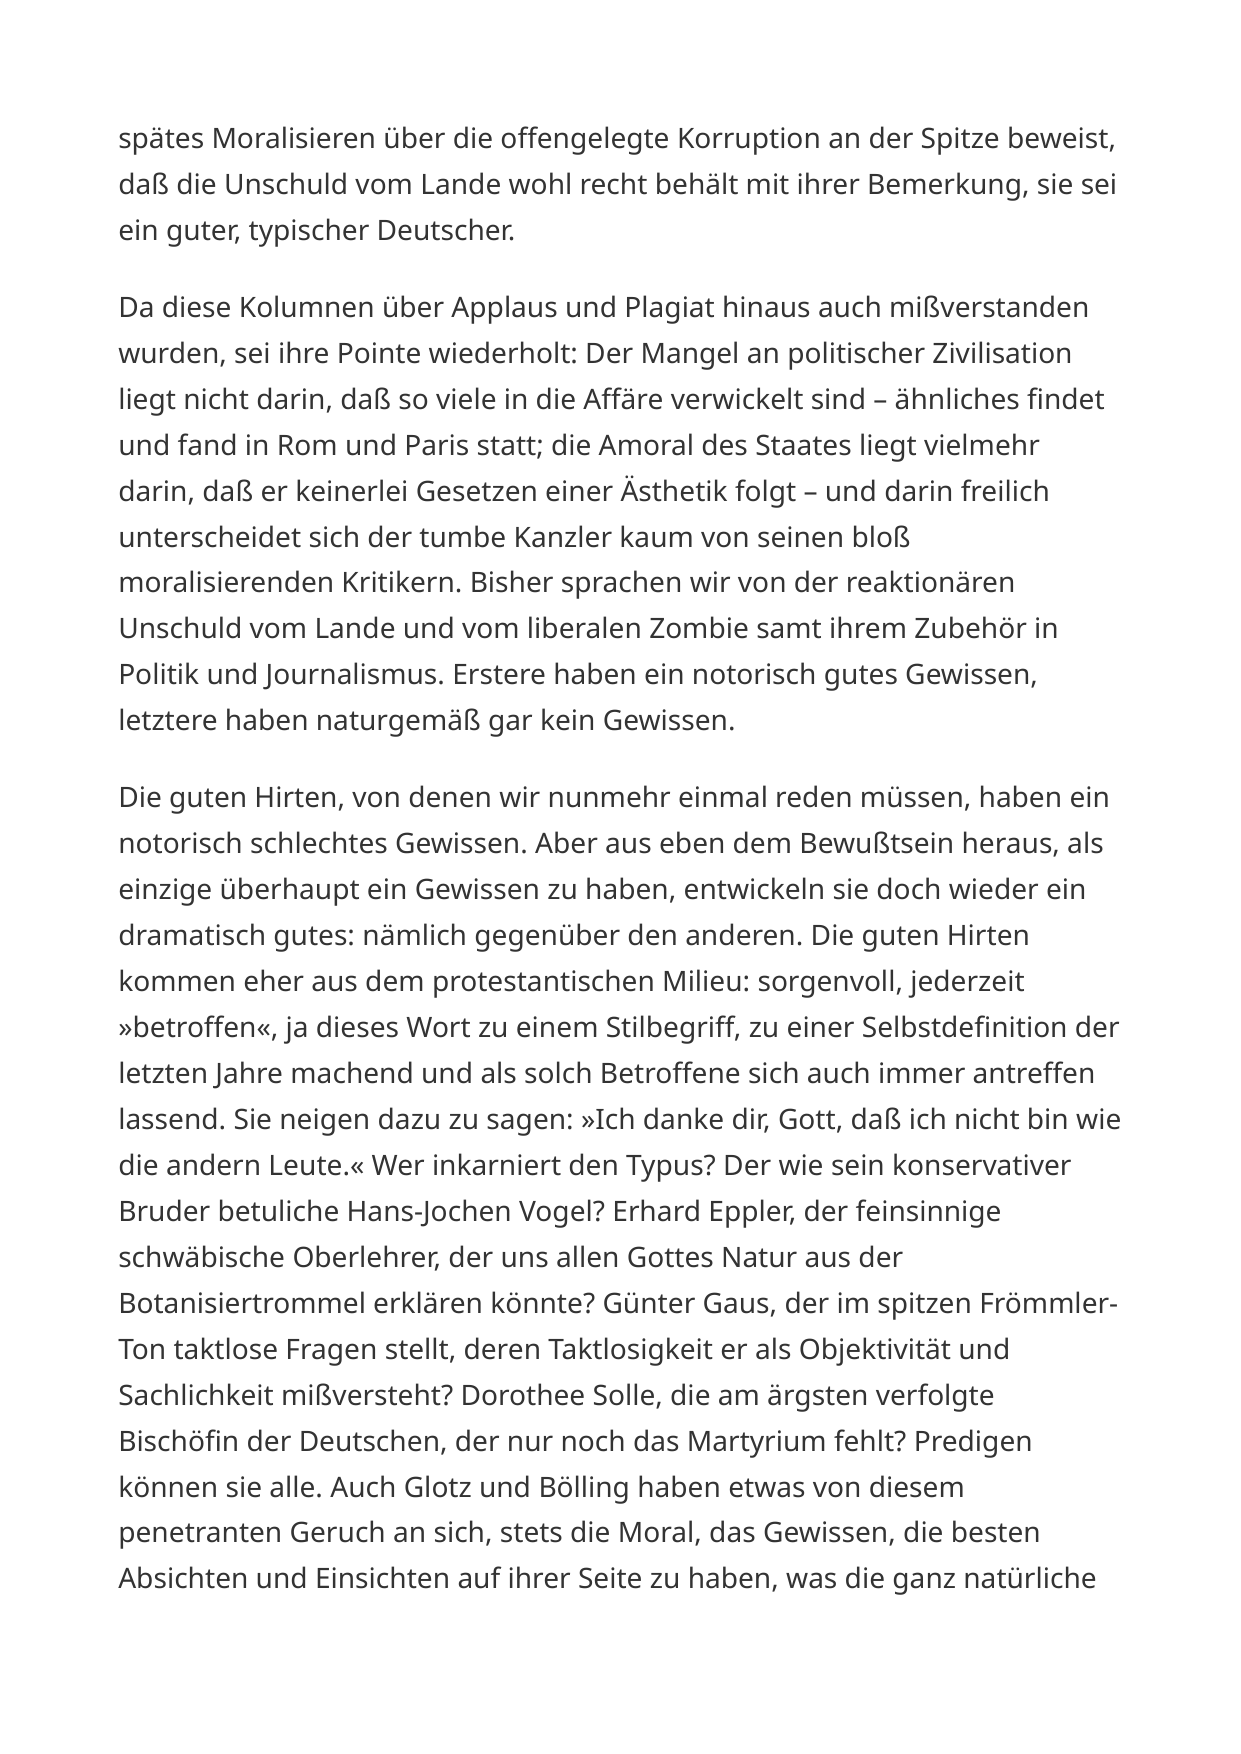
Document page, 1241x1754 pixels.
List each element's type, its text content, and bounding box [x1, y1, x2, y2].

text Da diese Kolumnen über Applaus und Plagiat hinaus auch mißverstanden wurden, sei ihre Pointe wiederholt: Der Mangel an politischer Zivilisation liegt nicht darin, daß so viele in die Affäre verwickelt sind – ähnliches findet und fand in Rom und Paris statt; die Amoral des Staates liegt vielmehr darin, daß er keinerlei Gesetzen einer Ästhetik folgt – und darin freilich unterscheidet sich der tumbe Kanzler kaum von seinen bloß moralisierenden Kritikern. Bisher sprachen wir von der reaktionären Unschuld vom Lande und vom liberalen Zombie samt ihrem Zubehör in Politik und Journalismus. Erstere haben ein notorisch gutes Gewissen, letztere haben naturgemäß gar kein Gewissen. [118, 287, 1122, 739]
text spätes Moralisieren über die offengelegte Korruption an der Spitze beweist, daß die Unschuld vom Lande wohl recht behält mit ihrer Bemerkung, sie sei ein guter, typischer Deutscher. [118, 118, 1122, 248]
text Die guten Hirten, von denen wir nunmehr einmal reden müssen, haben ein notorisch schlechtes Gewissen. Aber aus eben dem Bewußtsein heraus, als einzige überhaupt ein Gewissen zu haben, entwickeln sie doch wieder ein dramatisch gutes: nämlich gegenüber den anderen. Die guten Hirten kommen eher aus dem protestantischen Milieu: sorgenvoll, jederzeit »betroffen«, ja dieses Wort zu einem Stilbegriff, zu einer Selbstdefinition der letzten Jahre machend und als solch Betroffene sich auch immer antreffen lassend. Sie neigen dazu zu sagen: »Ich danke dir, Gott, daß ich nicht bin wie die andern Leute.« Wer inkarniert den Typus? Der wie sein konservativer Bruder betuliche Hans-Jochen Vogel? Erhard Eppler, der feinsinnige schwäbische Oberlehrer, der uns allen Gottes Natur aus der Botanisiertrommel erklären könnte? Günter Gaus, der im spitzen Frömmler-Ton taktlose Fragen stellt, deren Taktlosigkeit er als Objektivität und Sachlichkeit mißversteht? Dorothee Solle, die am ärgsten verfolgte Bischöfin der Deutschen, der nur noch das Martyrium fehlt? Predigen können sie alle. Auch Glotz und Bölling haben etwas von diesem penetranten Geruch an sich, stets die Moral, das Gewissen, die besten Absichten und Einsichten auf ihrer Seite zu haben, was die ganz natürliche [118, 778, 1122, 1597]
